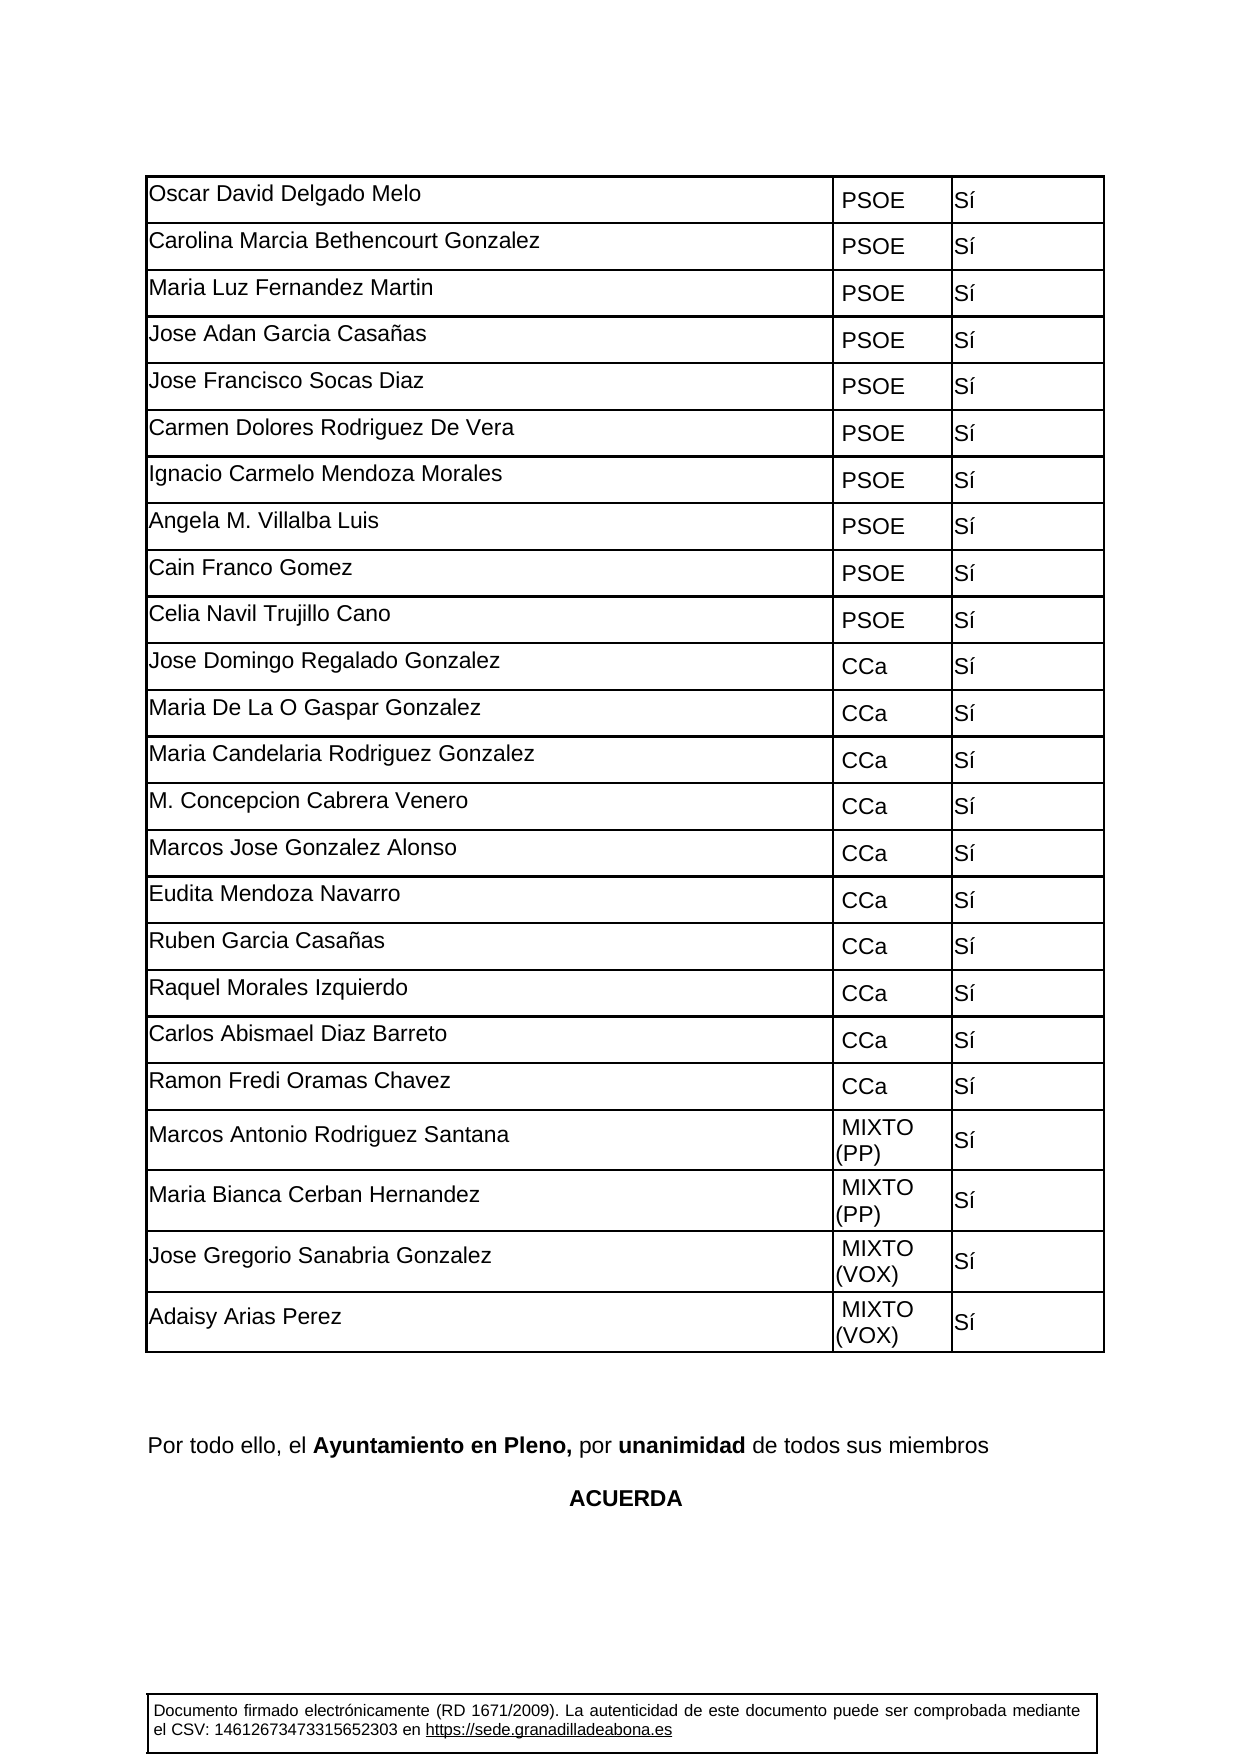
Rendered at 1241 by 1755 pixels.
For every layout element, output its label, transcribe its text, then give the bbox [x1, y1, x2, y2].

table_cell Sí [953, 878, 1103, 922]
table_cell Eudita Mendoza Navarro [148, 878, 832, 922]
table_cell Carlos Abismael Diaz Barreto [148, 1018, 832, 1062]
subtitle ACUERDA [134, 1485, 1118, 1511]
table_cell Cain Franco Gomez [148, 551, 832, 595]
table_cell Jose Adan Garcia Casañas [148, 318, 832, 362]
table_cell MIXTO (VOX) [834, 1232, 951, 1291]
table_cell Sí [953, 411, 1103, 455]
table_cell CCa [834, 971, 951, 1015]
table_cell PSOE [834, 224, 951, 269]
table_cell Jose Francisco Socas Diaz [148, 364, 832, 409]
table_cell Ruben Garcia Casañas [148, 924, 832, 969]
table_cell Sí [953, 971, 1103, 1015]
table_cell MIXTO (VOX) [834, 1293, 951, 1351]
table_cell MIXTO (PP) [834, 1111, 951, 1169]
table_cell Sí [953, 504, 1103, 549]
table_cell Sí [953, 784, 1103, 829]
text Por todo ello, el Ayuntamiento en Pleno, por unanimidad de todos sus miembros [147, 1432, 1118, 1459]
table_cell PSOE [834, 411, 951, 455]
table_cell CCa [834, 1018, 951, 1062]
table_cell Sí [953, 224, 1103, 269]
table_cell MIXTO (PP) [834, 1171, 951, 1230]
table_cell PSOE [834, 598, 951, 642]
table_header Oscar David Delgado Melo [148, 178, 832, 222]
table_cell Carmen Dolores Rodriguez De Vera [148, 411, 832, 455]
table_cell Sí [953, 1293, 1103, 1351]
table_cell PSOE [834, 318, 951, 362]
table_cell Sí [953, 1171, 1103, 1230]
table_cell Sí [953, 1111, 1103, 1169]
table_cell CCa [834, 644, 951, 689]
table_cell Sí [953, 598, 1103, 642]
table_cell Sí [953, 831, 1103, 875]
table_cell Sí [953, 738, 1103, 782]
table_cell CCa [834, 691, 951, 735]
table_cell CCa [834, 1064, 951, 1109]
table_cell Marcos Jose Gonzalez Alonso [148, 831, 832, 875]
table_cell Jose Gregorio Sanabria Gonzalez [148, 1232, 832, 1291]
table_cell Maria Luz Fernandez Martin [148, 271, 832, 315]
table_cell Sí [953, 364, 1103, 409]
table_cell PSOE [834, 364, 951, 409]
table_cell Ignacio Carmelo Mendoza Morales [148, 458, 832, 502]
table_cell Sí [953, 271, 1103, 315]
table_cell Sí [953, 644, 1103, 689]
table_header PSOE [834, 178, 951, 222]
table_cell Marcos Antonio Rodriguez Santana [148, 1111, 832, 1169]
table_cell PSOE [834, 458, 951, 502]
table_cell Carolina Marcia Bethencourt Gonzalez [148, 224, 832, 269]
table_cell Maria Candelaria Rodriguez Gonzalez [148, 738, 832, 782]
table_cell CCa [834, 924, 951, 969]
table_cell Ramon Fredi Oramas Chavez [148, 1064, 832, 1109]
table_cell PSOE [834, 551, 951, 595]
table_cell Jose Domingo Regalado Gonzalez [148, 644, 832, 689]
table_cell PSOE [834, 271, 951, 315]
table_cell Sí [953, 691, 1103, 735]
table_cell Sí [953, 458, 1103, 502]
table_cell Sí [953, 1232, 1103, 1291]
table_cell CCa [834, 738, 951, 782]
table_cell Celia Navil Trujillo Cano [148, 598, 832, 642]
table_cell M. Concepcion Cabrera Venero [148, 784, 832, 829]
table_cell CCa [834, 878, 951, 922]
table_cell CCa [834, 831, 951, 875]
table_cell Angela M. Villalba Luis [148, 504, 832, 549]
table_cell Raquel Morales Izquierdo [148, 971, 832, 1015]
table_cell Adaisy Arias Perez [148, 1293, 832, 1351]
table_cell PSOE [834, 504, 951, 549]
table_cell Sí [953, 924, 1103, 969]
table_cell CCa [834, 784, 951, 829]
table_header Sí [953, 178, 1103, 222]
table_cell Sí [953, 1064, 1103, 1109]
table_cell Maria Bianca Cerban Hernandez [148, 1171, 832, 1230]
table_cell Sí [953, 551, 1103, 595]
table_cell Maria De La O Gaspar Gonzalez [148, 691, 832, 735]
table_cell Sí [953, 318, 1103, 362]
table_cell Sí [953, 1018, 1103, 1062]
